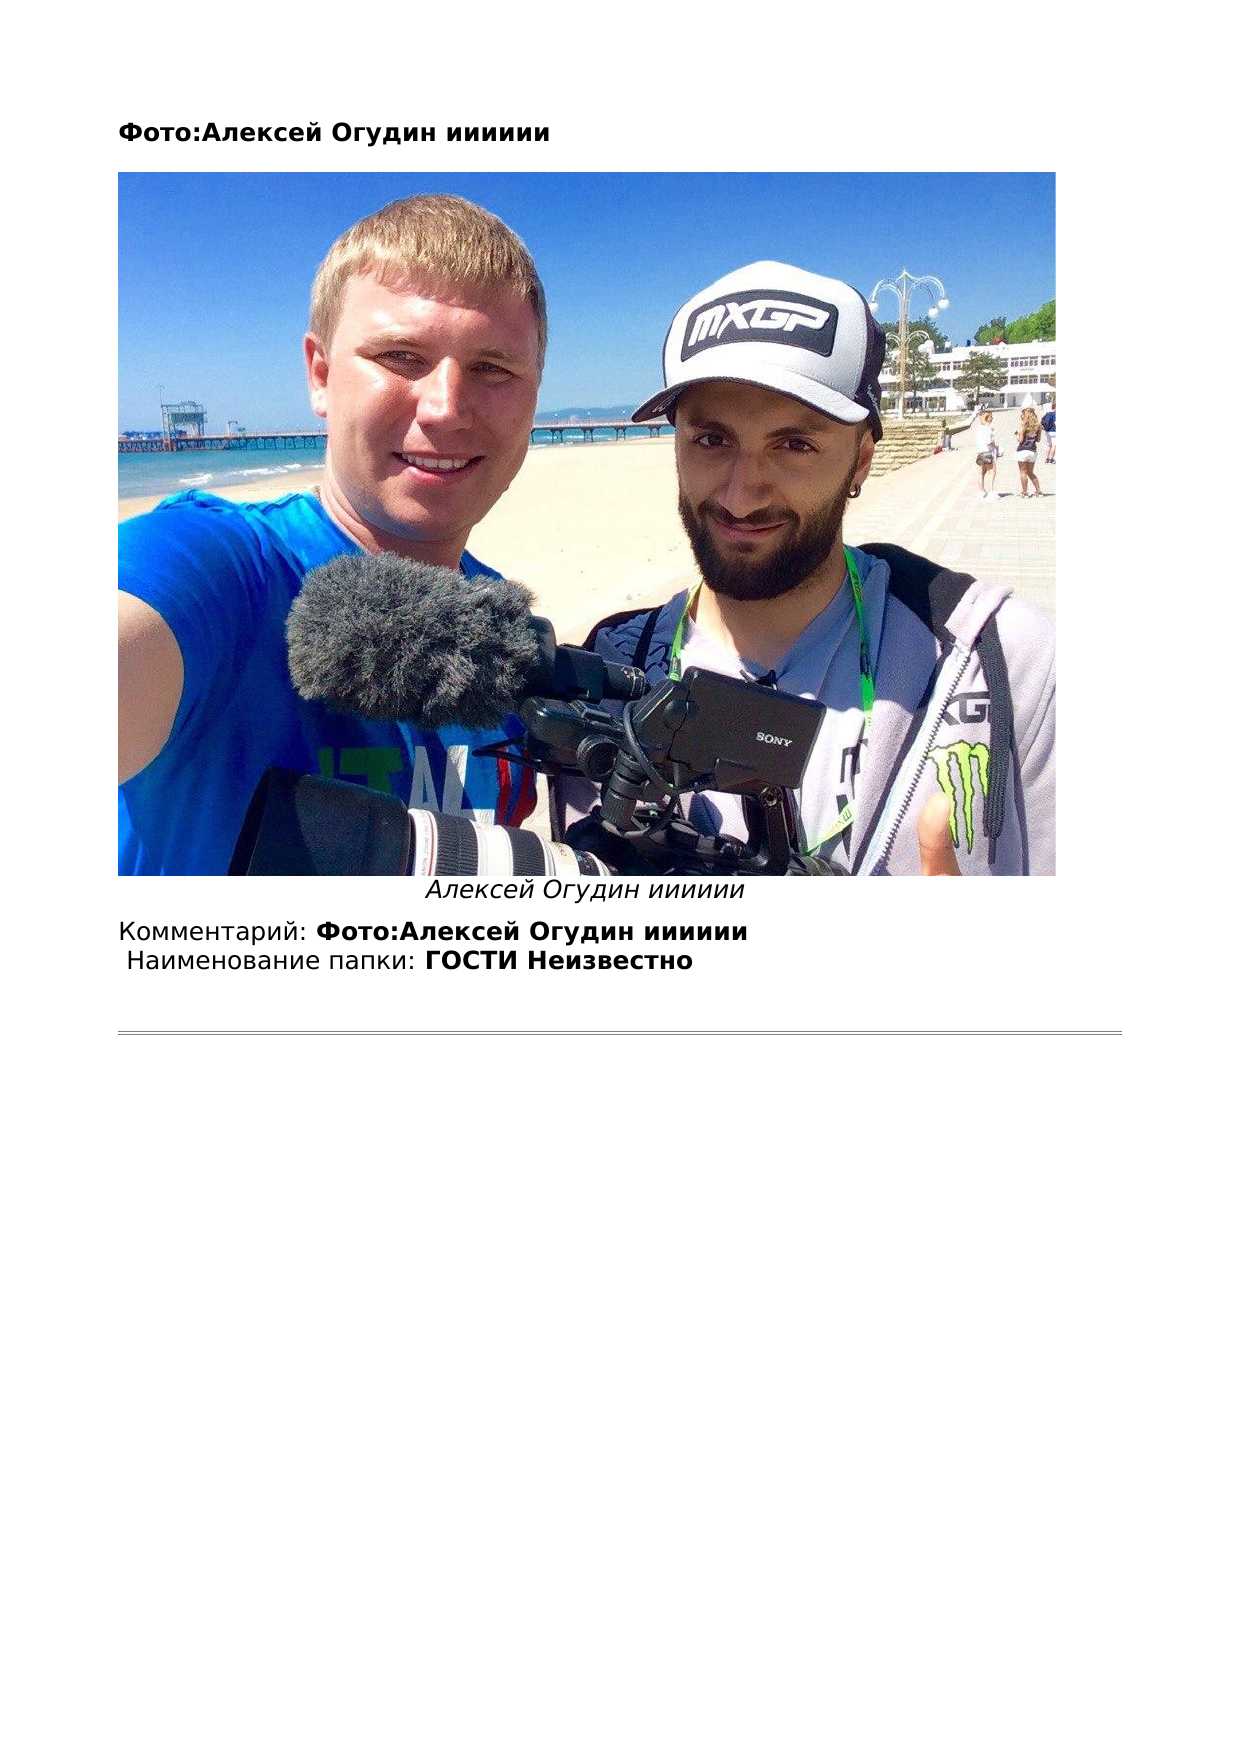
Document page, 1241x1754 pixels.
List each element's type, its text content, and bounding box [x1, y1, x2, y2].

text Алексей Огудин ииииии [118, 876, 1056, 904]
subtitle Фото:Алексей Огудин ииииии [118, 118, 1122, 147]
text Комментарий: Фото:Алексей Огудин ииииии Наименование папки: ГОСТИ Неизвестно [118, 917, 1122, 1004]
picture [118, 172, 1056, 876]
